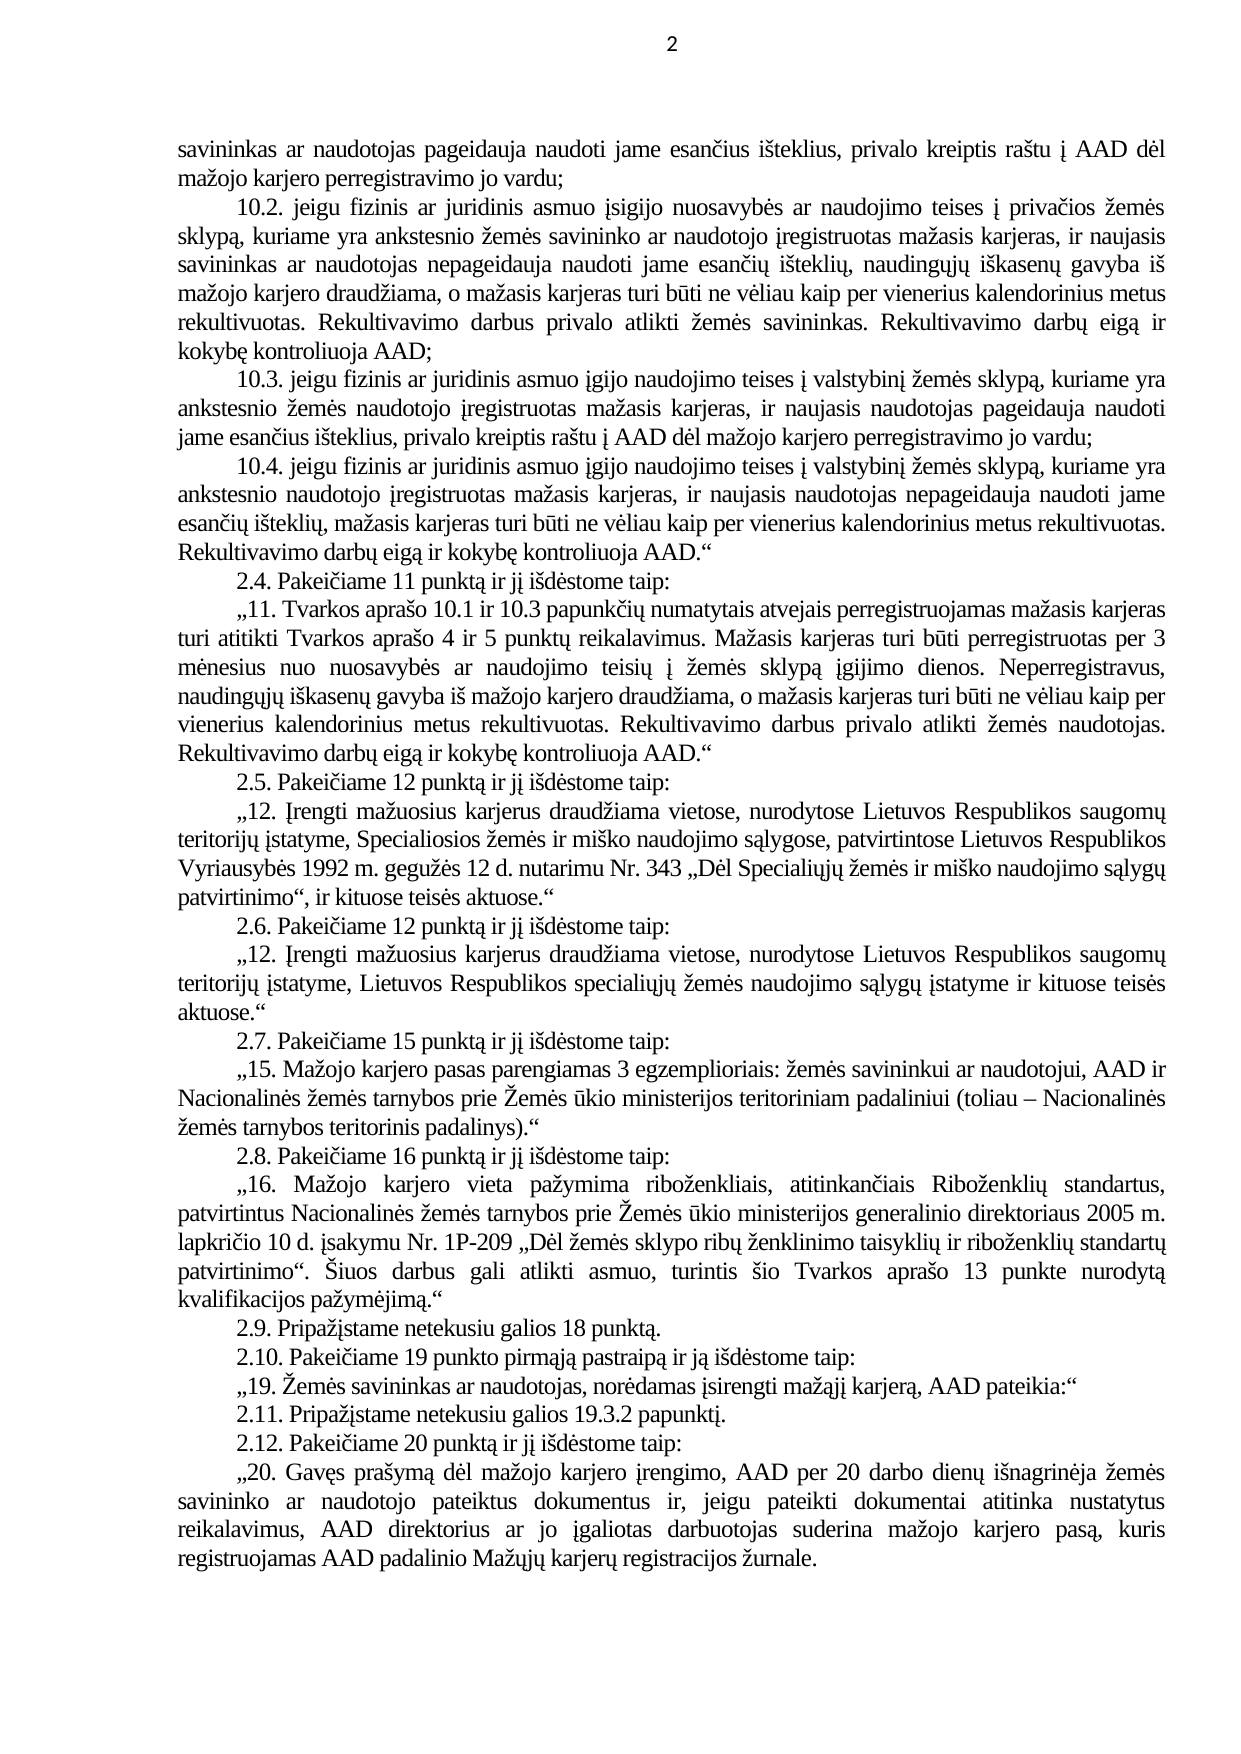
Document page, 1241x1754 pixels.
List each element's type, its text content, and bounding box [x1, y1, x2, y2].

text 2.6. Pakeičiame 12 punktą ir jį išdėstome taip: [177, 911, 1166, 939]
text 2.9. Pripažįstame netekusiu galios 18 punktą. [177, 1313, 1166, 1342]
text savininkas ar naudotojas pageidauja naudoti jame esančius išteklius, privalo kreiptis raštu į AAD dėl mažojo karjero perregistravimo jo vardu; [177, 134, 1166, 192]
text 2.8. Pakeičiame 16 punktą ir jį išdėstome taip: [177, 1141, 1166, 1169]
text „20. Gavęs prašymą dėl mažojo karjero įrengimo, AAD per 20 darbo dienų išnagrinėja žemės savininko ar naudotojo pateiktus dokumentus ir, jeigu pateikti dokumentai atitinka nustatytus reikalavimus, AAD direktorius ar jo įgaliotas darbuotojas suderina mažojo karjero pasą, kuris registruojamas AAD padalinio Mažųjų karjerų registracijos žurnale. [177, 1457, 1166, 1572]
text „15. Mažojo karjero pasas parengiamas 3 egzemplioriais: žemės savininkui ar naudotojui, AAD ir Nacionalinės žemės tarnybos prie Žemės ūkio ministerijos teritoriniam padaliniui (toliau – Nacionalinės žemės tarnybos teritorinis padalinys).“ [177, 1054, 1166, 1141]
text 2.5. Pakeičiame 12 punktą ir jį išdėstome taip: [177, 767, 1166, 796]
text „16. Mažojo karjero vieta pažymima riboženkliais, atitinkančiais Riboženklių standartus, patvirtintus Nacionalinės žemės tarnybos prie Žemės ūkio ministerijos generalinio direktoriaus 2005 m. lapkričio 10 d. įsakymu Nr. 1P-209 „Dėl žemės sklypo ribų ženklinimo taisyklių ir riboženklių standartų patvirtinimo“. Šiuos darbus gali atlikti asmuo, turintis šio Tvarkos aprašo 13 punkte nurodytą kvalifikacijos pažymėjimą.“ [177, 1169, 1166, 1313]
text 2.11. Pripažįstame netekusiu galios 19.3.2 papunktį. [177, 1399, 1166, 1428]
text 10.3. jeigu fizinis ar juridinis asmuo įgijo naudojimo teises į valstybinį žemės sklypą, kuriame yra ankstesnio žemės naudotojo įregistruotas mažasis karjeras, ir naujasis naudotojas pageidauja naudoti jame esančius išteklius, privalo kreiptis raštu į AAD dėl mažojo karjero perregistravimo jo vardu; [177, 364, 1166, 451]
text 2.10. Pakeičiame 19 punkto pirmąją pastraipą ir ją išdėstome taip: [177, 1342, 1166, 1371]
text „12. Įrengti mažuosius karjerus draudžiama vietose, nurodytose Lietuvos Respublikos saugomų teritorijų įstatyme, Lietuvos Respublikos specialiųjų žemės naudojimo sąlygų įstatyme ir kituose teisės aktuose.“ [177, 939, 1166, 1026]
text 2.12. Pakeičiame 20 punktą ir jį išdėstome taip: [177, 1428, 1166, 1457]
text 2.7. Pakeičiame 15 punktą ir jį išdėstome taip: [177, 1026, 1166, 1054]
text „11. Tvarkos aprašo 10.1 ir 10.3 papunkčių numatytais atvejais perregistruojamas mažasis karjeras turi atitikti Tvarkos aprašo 4 ir 5 punktų reikalavimus. Mažasis karjeras turi būti perregistruotas per 3 mėnesius nuo nuosavybės ar naudojimo teisių į žemės sklypą įgijimo dienos. Neperregistravus, naudingųjų iškasenų gavyba iš mažojo karjero draudžiama, o mažasis karjeras turi būti ne vėliau kaip per vienerius kalendorinius metus rekultivuotas. Rekultivavimo darbus privalo atlikti žemės naudotojas. Rekultivavimo darbų eigą ir kokybę kontroliuoja AAD.“ [177, 594, 1166, 767]
text 2.4. Pakeičiame 11 punktą ir jį išdėstome taip: [177, 566, 1166, 594]
text „12. Įrengti mažuosius karjerus draudžiama vietose, nurodytose Lietuvos Respublikos saugomų teritorijų įstatyme, Specialiosios žemės ir miško naudojimo sąlygose, patvirtintose Lietuvos Respublikos Vyriausybės 1992 m. gegužės 12 d. nutarimu Nr. 343 „Dėl Specialiųjų žemės ir miško naudojimo sąlygų patvirtinimo“, ir kituose teisės aktuose.“ [177, 796, 1166, 911]
text „19. Žemės savininkas ar naudotojas, norėdamas įsirengti mažąjį karjerą, AAD pateikia:“ [177, 1371, 1166, 1399]
text 10.4. jeigu fizinis ar juridinis asmuo įgijo naudojimo teises į valstybinį žemės sklypą, kuriame yra ankstesnio naudotojo įregistruotas mažasis karjeras, ir naujasis naudotojas nepageidauja naudoti jame esančių išteklių, mažasis karjeras turi būti ne vėliau kaip per vienerius kalendorinius metus rekultivuotas. Rekultivavimo darbų eigą ir kokybę kontroliuoja AAD.“ [177, 451, 1166, 566]
text 10.2. jeigu fizinis ar juridinis asmuo įsigijo nuosavybės ar naudojimo teises į privačios žemės sklypą, kuriame yra ankstesnio žemės savininko ar naudotojo įregistruotas mažasis karjeras, ir naujasis savininkas ar naudotojas nepageidauja naudoti jame esančių išteklių, naudingųjų iškasenų gavyba iš mažojo karjero draudžiama, o mažasis karjeras turi būti ne vėliau kaip per vienerius kalendorinius metus rekultivuotas. Rekultivavimo darbus privalo atlikti žemės savininkas. Rekultivavimo darbų eigą ir kokybę kontroliuoja AAD; [177, 192, 1166, 364]
